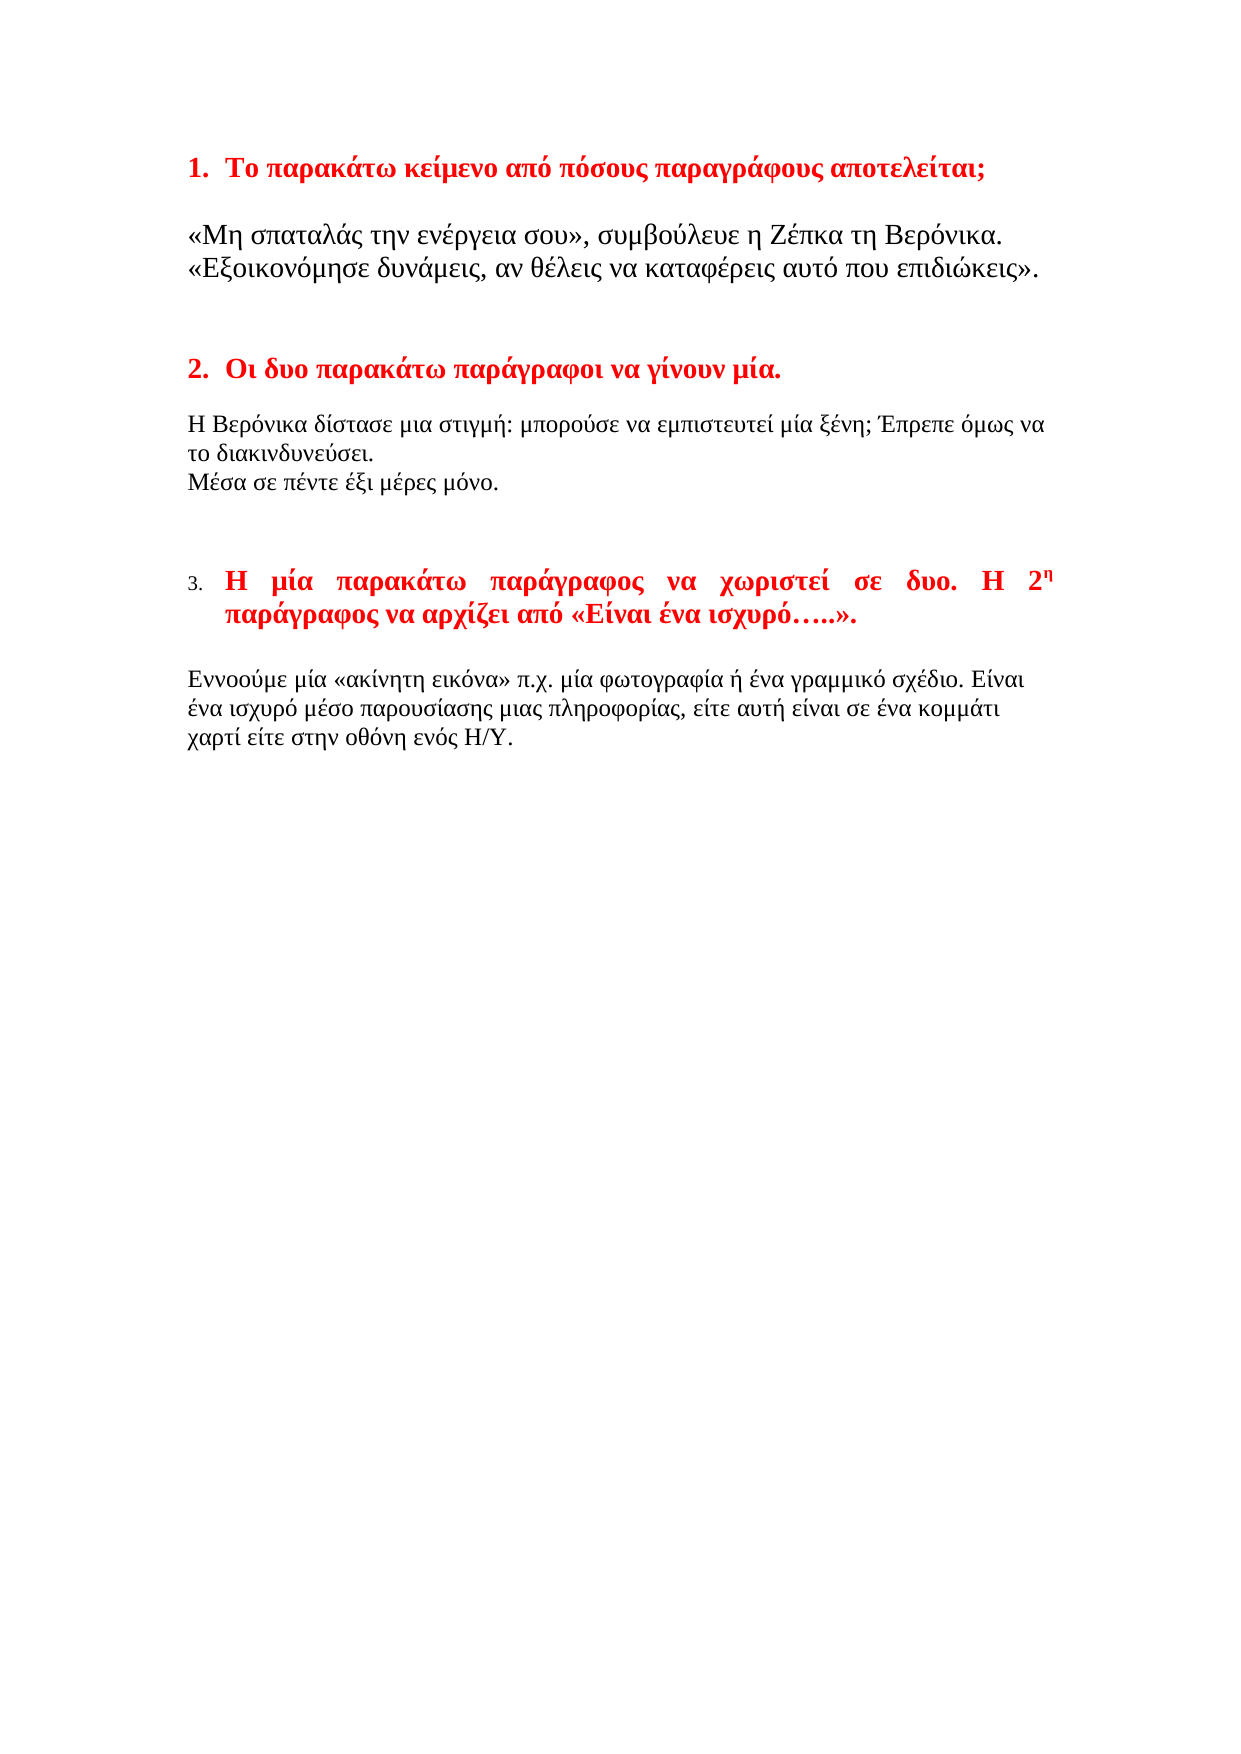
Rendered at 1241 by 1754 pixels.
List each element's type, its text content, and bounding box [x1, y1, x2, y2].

text «Μη σπαταλάς την ενέργεια σου», συμβούλευε η Ζέπκα τη Βερόνικα. «Εξοικονόμησε δυνάμεις, αν θέλεις να καταφέρεις αυτό που επιδιώκεις». [187, 217, 1053, 284]
text Εννοούμε μία «ακίνητη εικόνα» π.χ. μία φωτογραφία ή ένα γραμμικό σχέδιο. Είναι ένα ισχυρό μέσο παρουσίασης μιας πληροφορίας, είτε αυτή είναι σε ένα κομμάτι χαρτί είτε στην οθόνη ενός H/Y. [187, 664, 1053, 751]
text Μέσα σε πέντε έξι μέρες μόνο. [187, 467, 1053, 496]
list Το παρακάτω κείμενο από πόσους παραγράφους αποτελείται; [187, 150, 1053, 183]
list Η μία παρακάτω παράγραφος να χωριστεί σε δυο. Η 2η παράγραφος να αρχίζει από «Είναι ένα ισχυρό…..». [187, 563, 1053, 630]
text Η Βερόνικα δίστασε μια στιγμή: μπορούσε να εμπιστευτεί μία ξένη; Έπρεπε όμως να το διακινδυνεύσει. [187, 409, 1053, 467]
list Οι δυο παρακάτω παράγραφοι να γίνουν μία. [187, 351, 1053, 385]
